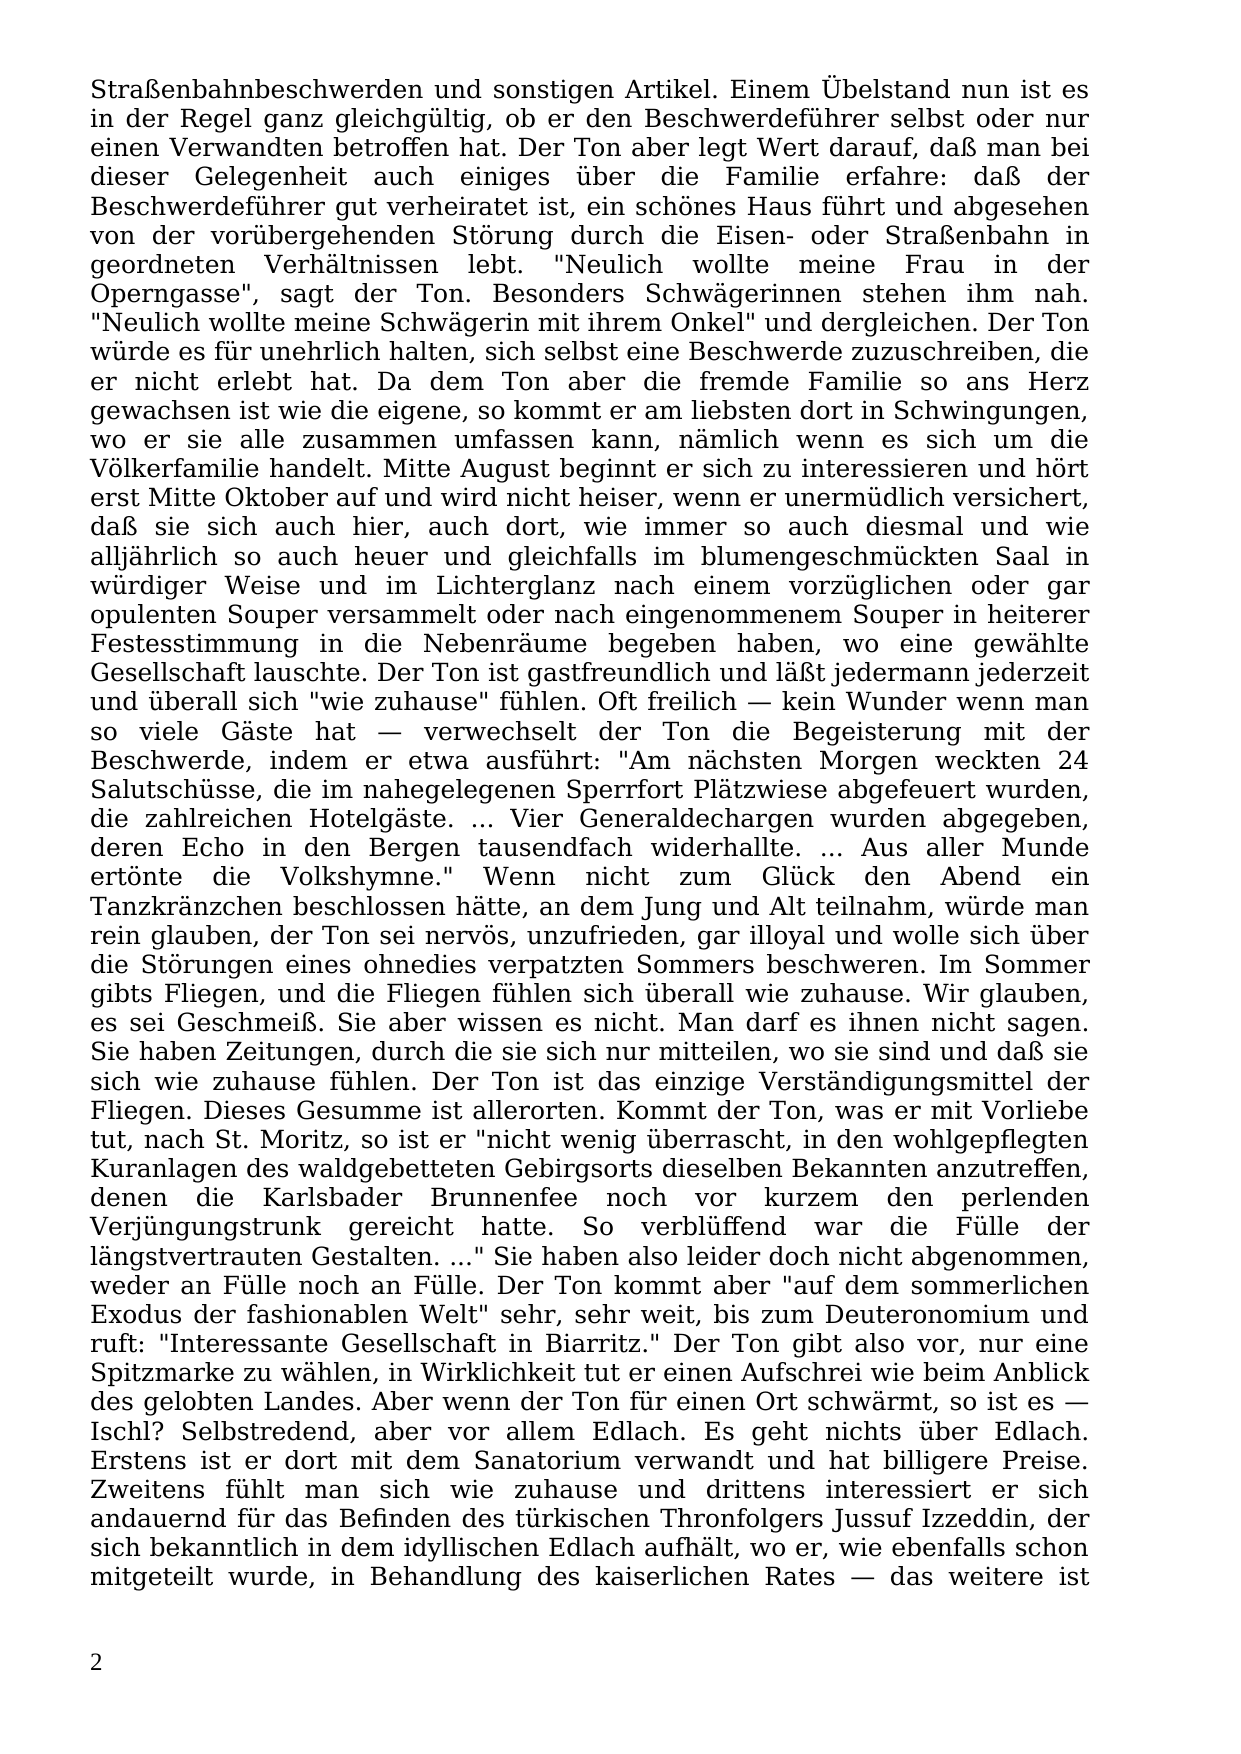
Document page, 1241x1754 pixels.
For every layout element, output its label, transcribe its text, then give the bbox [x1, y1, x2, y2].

text Straßenbahnbeschwerden und sonstigen Artikel. Einem Übelstand nun ist es in der Regel ganz gleichgültig, ob er den Beschwerdeführer selbst oder nur einen Verwandten betroffen hat. Der Ton aber legt Wert darauf, daß man bei dieser Gelegenheit auch einiges über die Familie erfahre: daß der Beschwerdeführer gut verheiratet ist, ein schönes Haus führt und abgesehen von der vorübergehenden Störung durch die Eisen- oder Straßenbahn in geordneten Verhältnissen lebt. "Neulich wollte meine Frau in der Operngasse", sagt der Ton. Besonders Schwägerinnen stehen ihm nah. "Neulich wollte meine Schwägerin mit ihrem Onkel" und dergleichen. Der Ton würde es für unehrlich halten, sich selbst eine Beschwerde zuzuschreiben, die er nicht erlebt hat. Da dem Ton aber die fremde Familie so ans Herz gewachsen ist wie die eigene, so kommt er am liebsten dort in Schwingungen, wo er sie alle zusammen umfassen kann, nämlich wenn es sich um die Völkerfamilie handelt. Mitte August beginnt er sich zu interessieren und hört erst Mitte Oktober auf und wird nicht heiser, wenn er unermüdlich versichert, daß sie sich auch hier, auch dort, wie immer so auch diesmal und wie alljährlich so auch heuer und gleichfalls im blumengeschmückten Saal in würdiger Weise und im Lichterglanz nach einem vorzüglichen oder gar opulenten Souper versammelt oder nach eingenommenem Souper in heiterer Festesstimmung in die Nebenräume begeben haben, wo eine gewählte Gesellschaft lauschte. Der Ton ist gastfreundlich und läßt jedermann jederzeit und überall sich "wie zuhause" fühlen. Oft freilich — kein Wunder wenn man so viele Gäste hat — verwechselt der Ton die Begeisterung mit der Beschwerde, indem er etwa ausführt: "Am nächsten Morgen weckten 24 Salutschüsse, die im nahegelegenen Sperrfort Plätzwiese abgefeuert wurden, die zahlreichen Hotelgäste. ... Vier Generaldechargen wurden abgegeben, deren Echo in den Bergen tausendfach widerhallte. ... Aus aller Munde ertönte die Volkshymne." Wenn nicht zum Glück den Abend ein Tanzkränzchen beschlossen hätte, an dem Jung und Alt teilnahm, würde man rein glauben, der Ton sei nervös, unzufrieden, gar illoyal und wolle sich über die Störungen eines ohnedies verpatzten Sommers beschweren. Im Sommer gibts Fliegen, und die Fliegen fühlen sich überall wie zuhause. Wir glauben, es sei Geschmeiß. Sie aber wissen es nicht. Man darf es ihnen nicht sagen. Sie haben Zeitungen, durch die sie sich nur mitteilen, wo sie sind und daß sie sich wie zuhause fühlen. Der Ton ist das einzige Verständigungsmittel der Fliegen. Dieses Gesumme ist allerorten. Kommt der Ton, was er mit Vorliebe tut, nach St. Moritz, so ist er "nicht wenig überrascht, in den wohlgepflegten Kuranlagen des waldgebetteten Gebirgsorts dieselben Bekannten anzutreffen, denen die Karlsbader Brunnenfee noch vor kurzem den perlenden Verjüngungstrunk gereicht hatte. So verblüffend war die Fülle der längstvertrauten Ge­stal­ten. ..." Sie haben also leider doch nicht abgenommen, weder an Fülle noch an Fülle. Der Ton kommt aber "auf dem sommerlichen Exodus der fashionablen Welt" sehr, sehr weit, bis zum Deuteronomium und ruft: "Interessante Gesellschaft in Biarritz." Der Ton gibt also vor, nur eine Spitzmarke zu wählen, in Wirklichkeit tut er einen Aufschrei wie beim Anblick des gelobten Landes. Aber wenn der Ton für einen Ort schwärmt, so ist es — Ischl? Selbstredend, aber vor allem Edlach. Es geht nichts über Edlach. Erstens ist er dort mit dem Sanatorium verwandt und hat billigere Preise. Zweitens fühlt man sich wie zuhause und drittens interessiert er sich andauernd für das Befinden des türkischen Thronfolgers Jussuf Izzeddin, der sich bekanntlich in dem idyllischen Edlach aufhält, wo er, wie ebenfalls schon mitgeteilt wurde, in Behandlung des kaiserlichen Rates — das weitere ist [90, 75, 1091, 1592]
